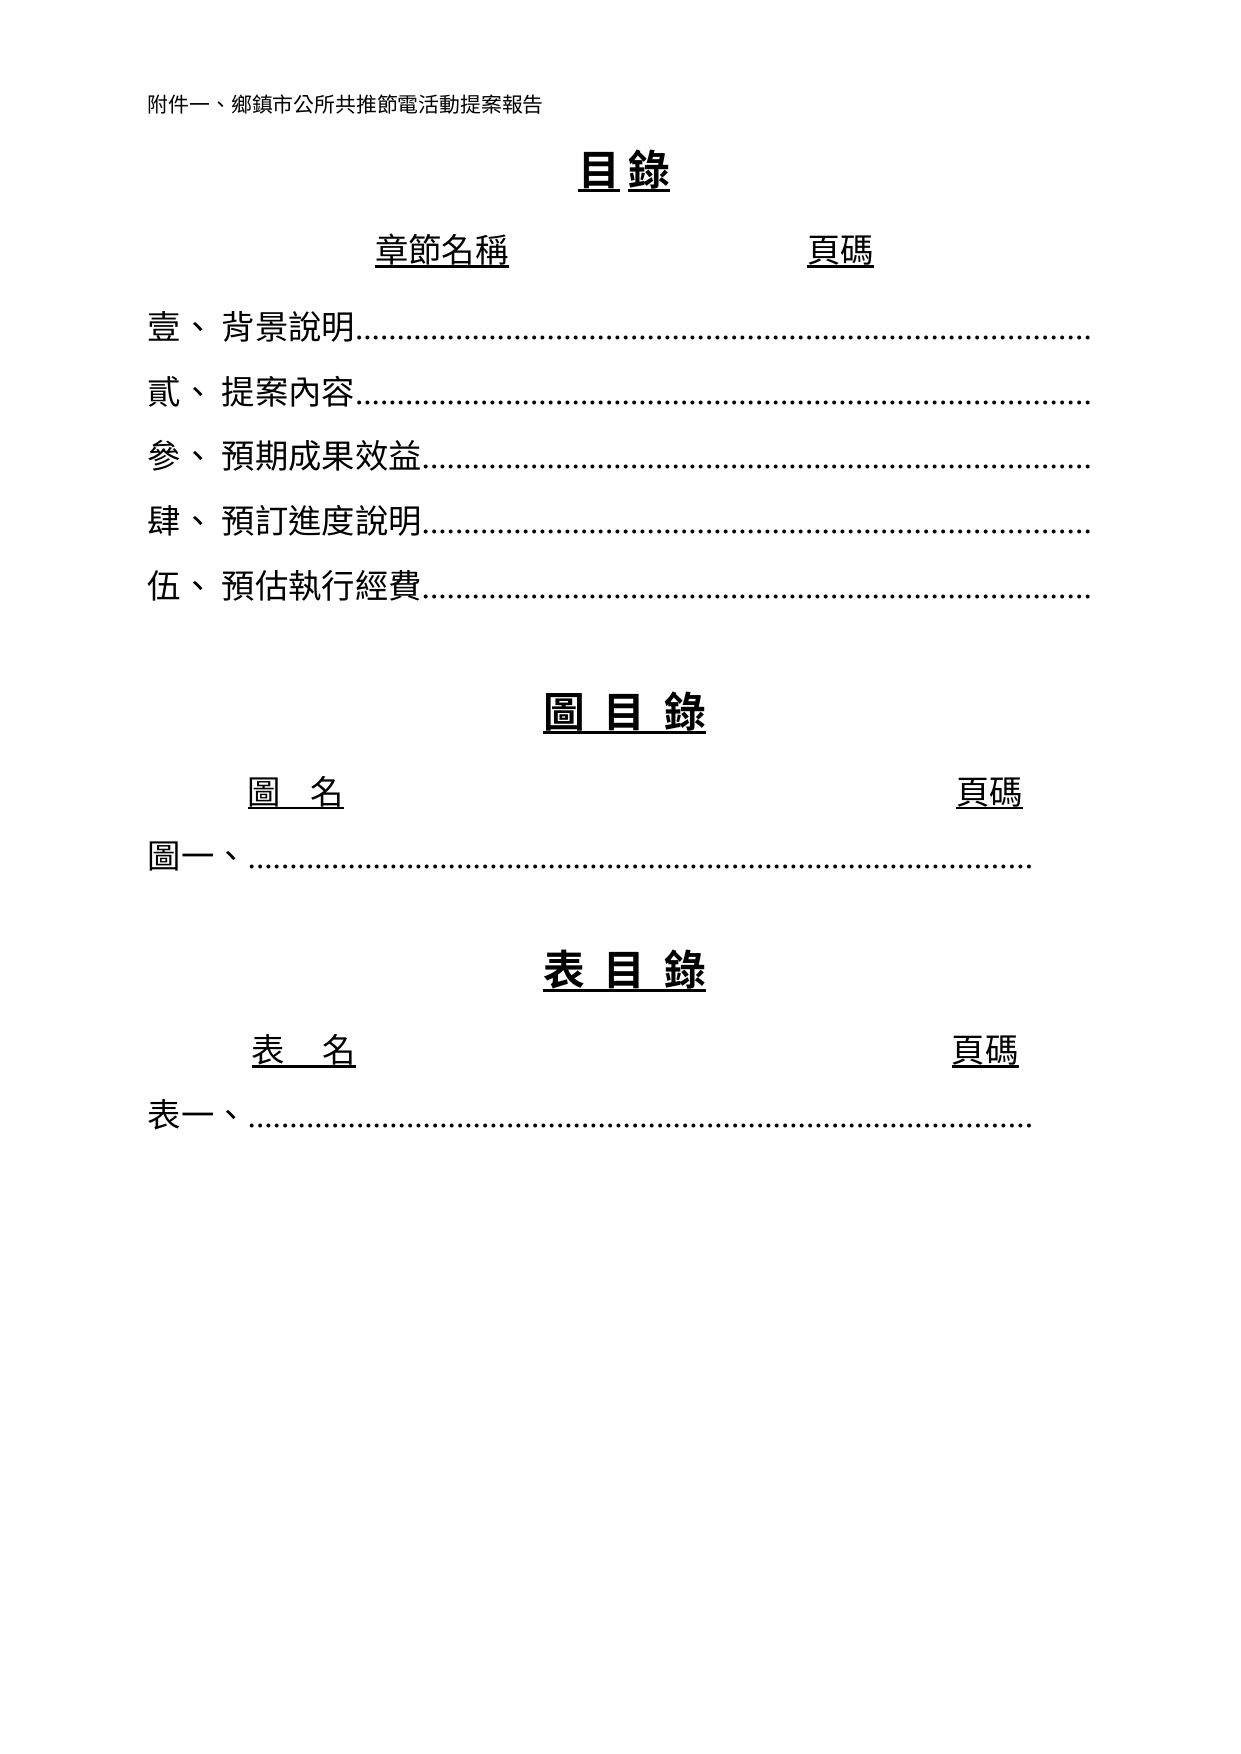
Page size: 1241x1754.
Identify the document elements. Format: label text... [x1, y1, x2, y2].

text 目 錄 [148, 144, 1101, 196]
text 圖 名 頁碼 [148, 763, 1122, 815]
subtitle 伍、 預估執行經費 [148, 556, 1122, 608]
subtitle 表一、 [148, 1086, 1122, 1138]
text 章節名稱 頁碼 [148, 221, 1101, 273]
subtitle 圖一、 [148, 827, 1122, 879]
text 表 目 錄 [148, 944, 1101, 996]
subtitle 肆、 預訂進度說明 [148, 492, 1122, 544]
subtitle 參、 預期成果效益 [148, 427, 1122, 479]
subtitle 貳、 提案內容 [148, 363, 1122, 415]
text 圖 目 錄 [148, 686, 1101, 738]
text 表 名 頁碼 [148, 1021, 1122, 1073]
subtitle 壹、 背景說明 [148, 298, 1122, 350]
